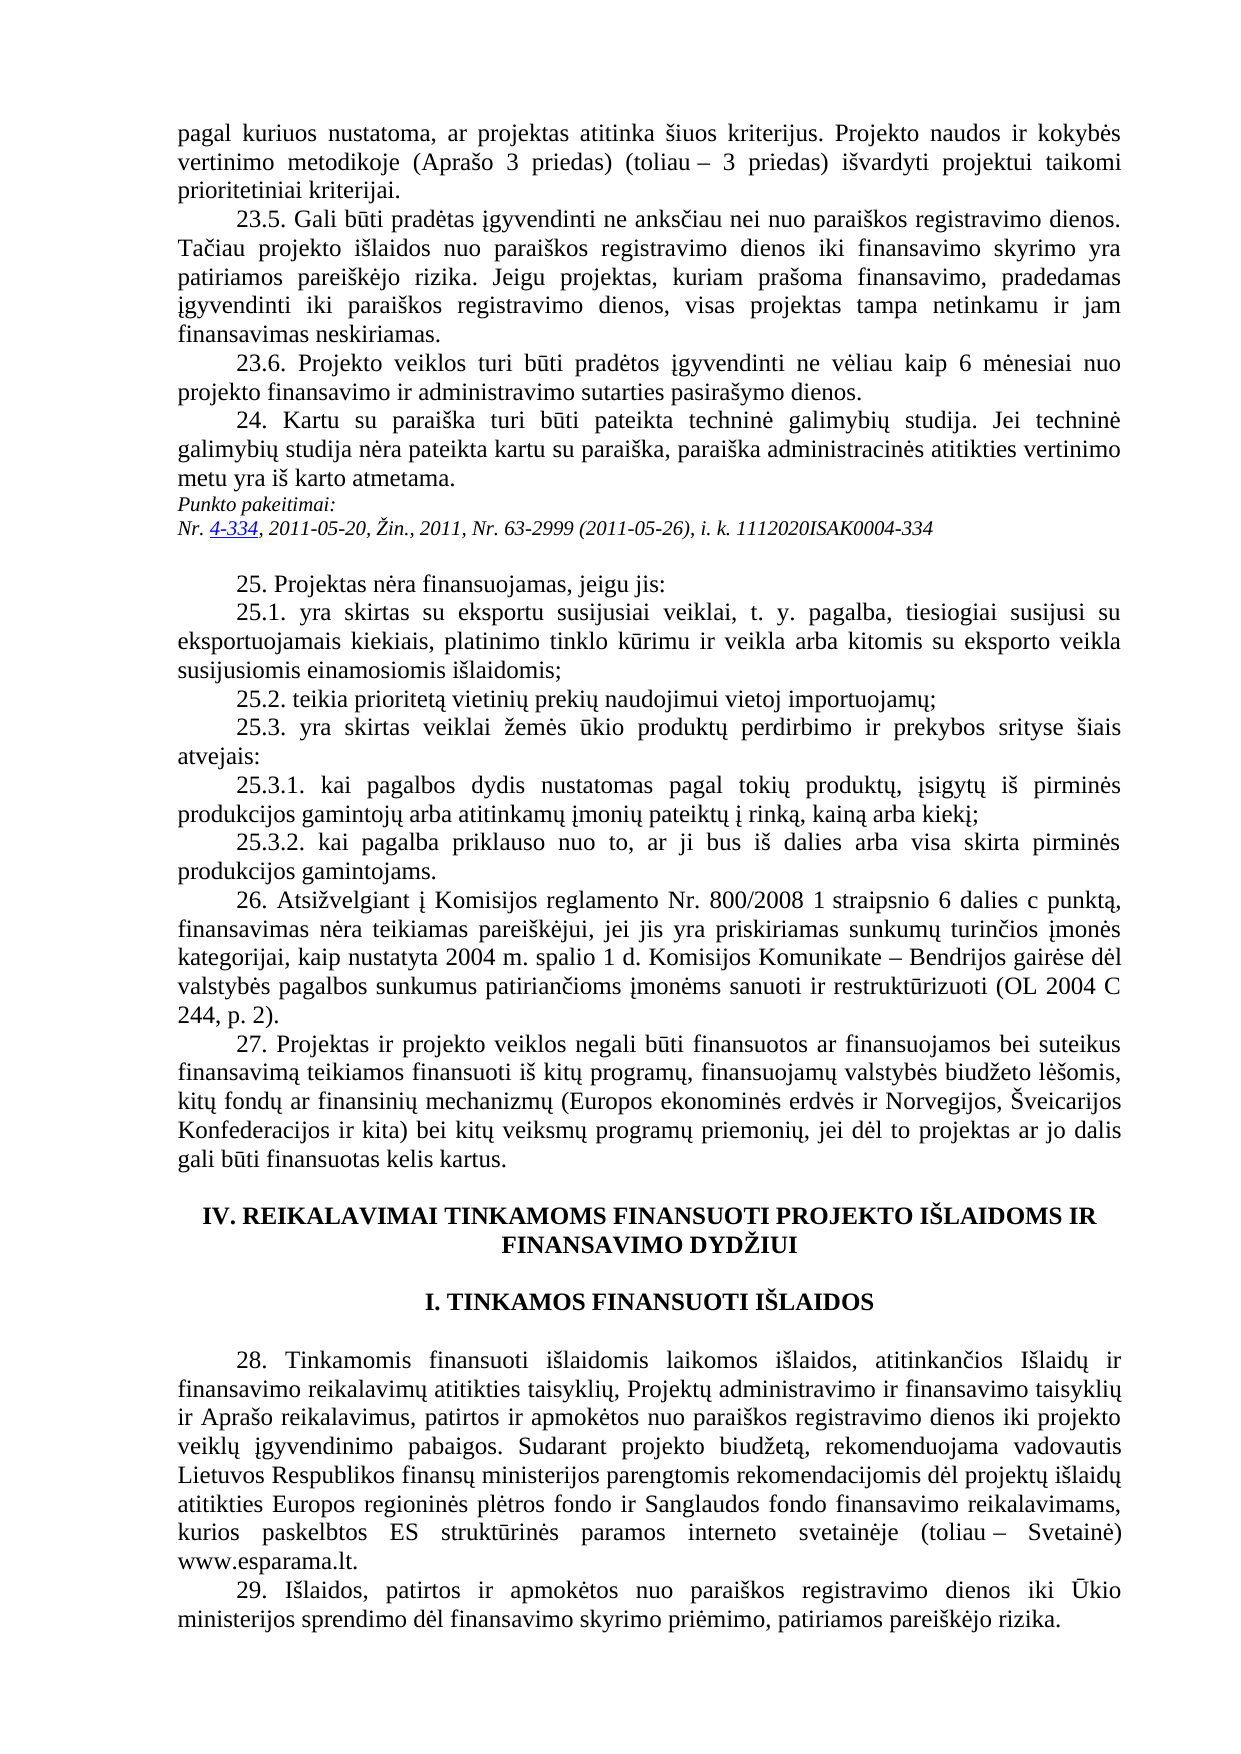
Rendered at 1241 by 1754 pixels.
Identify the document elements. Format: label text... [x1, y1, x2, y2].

text 25. Projektas nėra finansuojamas, jeigu jis: [177, 569, 1122, 597]
text I. TINKAMOS FINANSUOTI IŠLAIDOS [177, 1287, 1122, 1316]
text 27. Projektas ir projekto veiklos negali būti finansuotos ar finansuojamos bei suteikus finansavimą teikiamos finansuoti iš kitų programų, finansuojamų valstybės biudžeto lėšomis, kitų fondų ar finansinių mechanizmų (Europos ekonominės erdvės ir Norvegijos, Šveicarijos Konfederacijos ir kita) bei kitų veiksmų programų priemonių, jei dėl to projektas ar jo dalis gali būti finansuotas kelis kartus. [177, 1029, 1122, 1172]
text 23.6. Projekto veiklos turi būti pradėtos įgyvendinti ne vėliau kaip 6 mėnesiai nuo projekto finansavimo ir administravimo sutarties pasirašymo dienos. [177, 348, 1122, 406]
text 26. Atsižvelgiant į Komisijos reglamento Nr. 800/2008 1 straipsnio 6 dalies c punktą, finansavimas nėra teikiamas pareiškėjui, jei jis yra priskiriamas sunkumų turinčios įmonės kategorijai, kaip nustatyta 2004 m. spalio 1 d. Komisijos Komunikate – Bendrijos gairėse dėl valstybės pagalbos sunkumus patiriančioms įmonėms sanuoti ir restruktūrizuoti (OL 2004 C 244, p. 2). [177, 885, 1122, 1029]
text Nr. 4-334, 2011-05-20, Žin., 2011, Nr. 63-2999 (2011-05-26), i. k. 1112020ISAK0004-334 [177, 516, 1122, 540]
text Punkto pakeitimai: [177, 492, 1122, 516]
text 25.2. teikia prioritetą vietinių prekių naudojimui vietoj importuojamų; [177, 684, 1122, 712]
text IV. REIKALAVIMAI TINKAMOMS FINANSUOTI PROJEKTO IŠLAIDOMS IR FINANSAVIMO DYDŽIUI [177, 1201, 1122, 1259]
text 25.3.1. kai pagalbos dydis nustatomas pagal tokių produktų, įsigytų iš pirminės produkcijos gamintojų arba atitinkamų įmonių pateiktų į rinką, kainą arba kiekį; [177, 770, 1122, 827]
text 25.3.2. kai pagalba priklauso nuo to, ar ji bus iš dalies arba visa skirta pirminės produkcijos gamintojams. [177, 827, 1122, 885]
text 25.1. yra skirtas su eksportu susijusiai veiklai, t. y. pagalba, tiesiogiai susijusi su eksportuojamais kiekiais, platinimo tinklo kūrimu ir veikla arba kitomis su eksporto veikla susijusiomis einamosiomis išlaidomis; [177, 597, 1122, 684]
text 24. Kartu su paraiška turi būti pateikta techninė galimybių studija. Jei techninė galimybių studija nėra pateikta kartu su paraiška, paraiška administracinės atitikties vertinimo metu yra iš karto atmetama. [177, 406, 1122, 492]
text 29. Išlaidos, patirtos ir apmokėtos nuo paraiškos registravimo dienos iki Ūkio ministerijos sprendimo dėl finansavimo skyrimo priėmimo, patiriamos pareiškėjo rizika. [177, 1575, 1122, 1632]
text pagal kuriuos nustatoma, ar projektas atitinka šiuos kriterijus. Projekto naudos ir kokybės vertinimo metodikoje (Aprašo 3 priedas) (toliau – 3 priedas) išvardyti projektui taikomi prioritetiniai kriterijai. [177, 118, 1122, 204]
text 25.3. yra skirtas veiklai žemės ūkio produktų perdirbimo ir prekybos srityse šiais atvejais: [177, 712, 1122, 770]
text 28. Tinkamomis finansuoti išlaidomis laikomos išlaidos, atitinkančios Išlaidų ir finansavimo reikalavimų atitikties taisyklių, Projektų administravimo ir finansavimo taisyklių ir Aprašo reikalavimus, patirtos ir apmokėtos nuo paraiškos registravimo dienos iki projekto veiklų įgyvendinimo pabaigos. Sudarant projekto biudžetą, rekomenduojama vadovautis Lietuvos Respublikos finansų ministerijos parengtomis rekomendacijomis dėl projektų išlaidų atitikties Europos regioninės plėtros fondo ir Sanglaudos fondo finansavimo reikalavimams, kurios paskelbtos ES struktūrinės paramos interneto svetainėje (toliau – Svetainė) www.esparama.lt. [177, 1345, 1122, 1575]
text 23.5. Gali būti pradėtas įgyvendinti ne anksčiau nei nuo paraiškos registravimo dienos. Tačiau projekto išlaidos nuo paraiškos registravimo dienos iki finansavimo skyrimo yra patiriamos pareiškėjo rizika. Jeigu projektas, kuriam prašoma finansavimo, pradedamas įgyvendinti iki paraiškos registravimo dienos, visas projektas tampa netinkamu ir jam finansavimas neskiriamas. [177, 204, 1122, 348]
